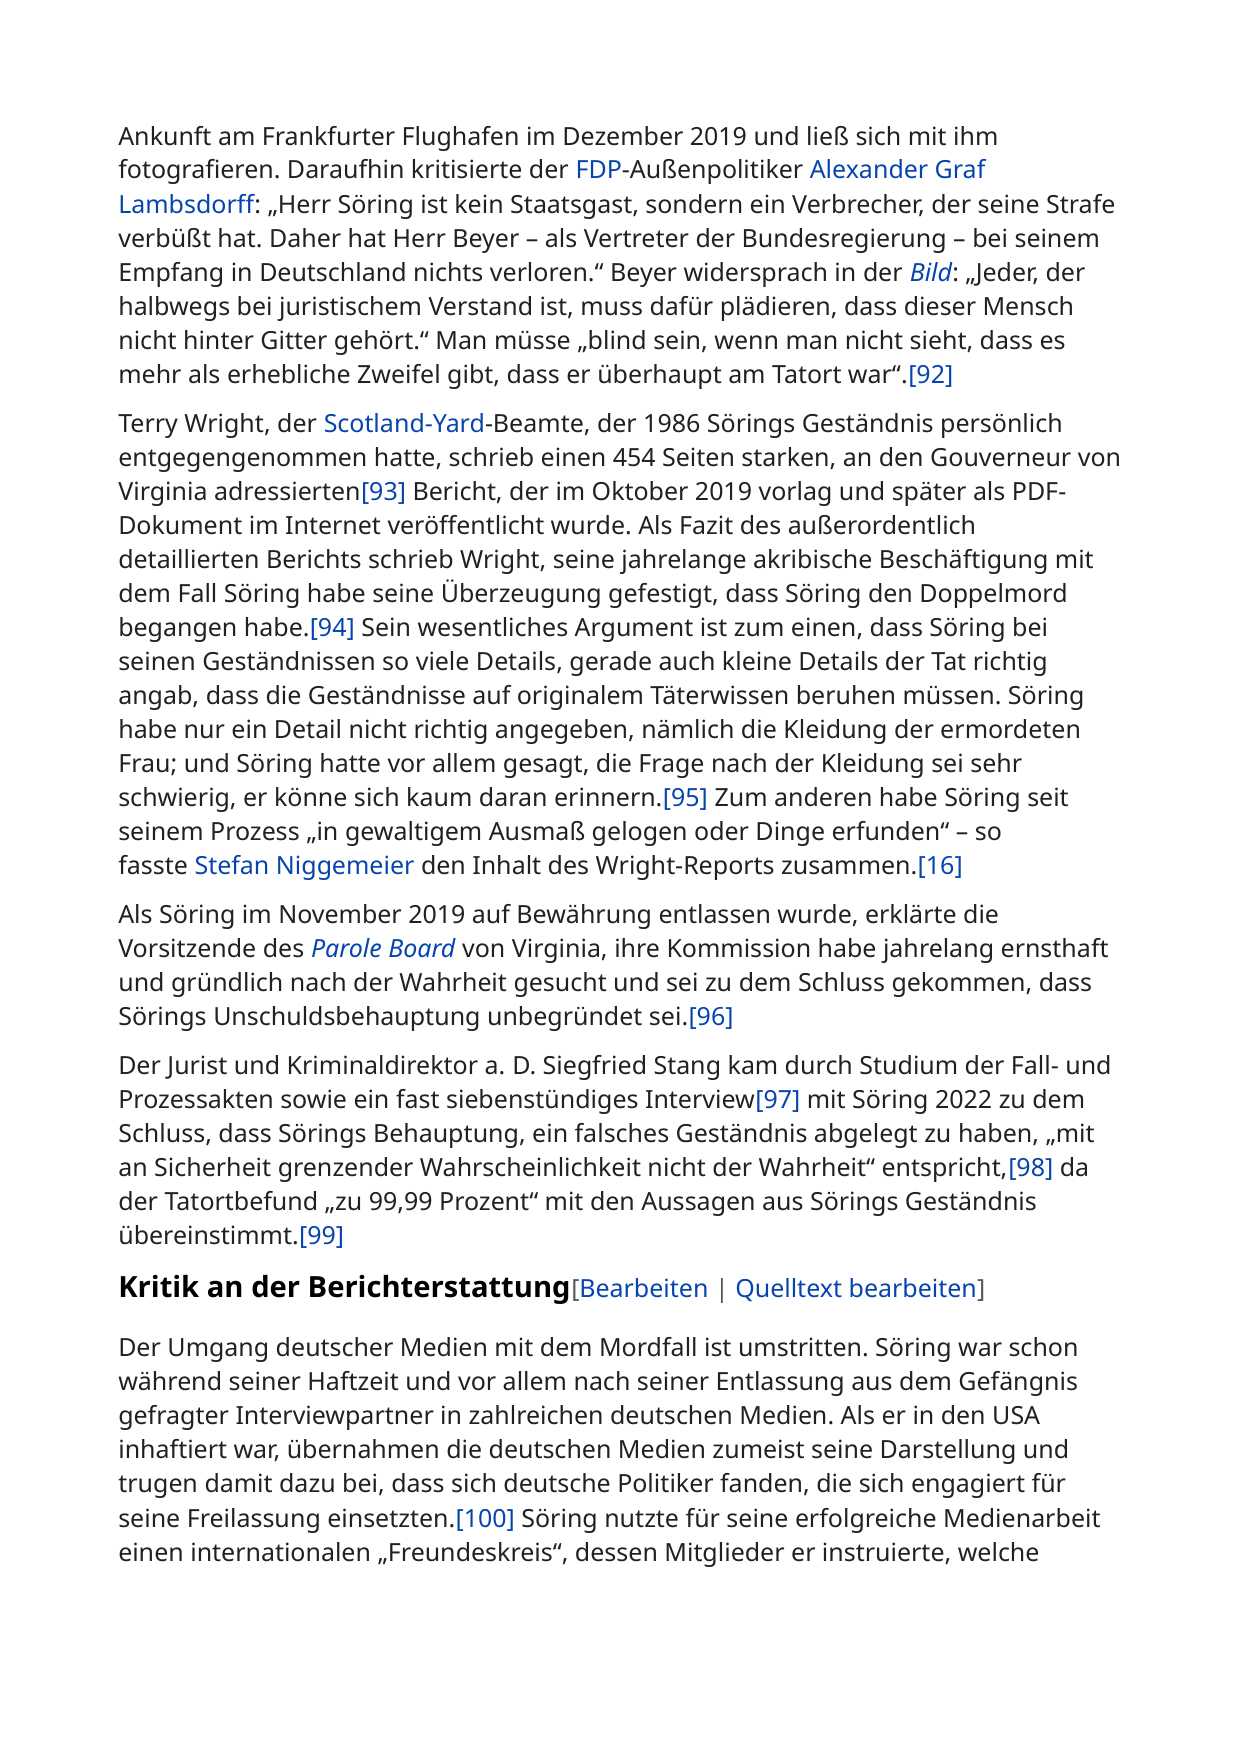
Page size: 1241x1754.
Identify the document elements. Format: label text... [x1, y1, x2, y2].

text Der Jurist und Kriminaldirektor a. D. Siegfried Stang kam durch Studium der Fall- und Prozessakten sowie ein fast siebenstündiges Interview[97] mit Söring 2022 zu dem Schluss, dass Sörings Behauptung, ein falsches Geständnis abgelegt zu haben, „mit an Sicherheit grenzender Wahrscheinlichkeit nicht der Wahrheit“ entspricht,[98] da der Tatortbefund „zu 99,99 Prozent“ mit den Aussagen aus Sörings Geständnis übereinstimmt.[99] [118, 1047, 1122, 1252]
subtitle Kritik an der Berichterstattung[Bearbeiten | Quelltext bearbeiten] [118, 1266, 1122, 1306]
text Ankunft am Frankfurter Flughafen im Dezember 2019 und ließ sich mit ihm fotografieren. Daraufhin kritisierte der FDP-Außenpolitiker Alexander Graf Lambsdorff: „Herr Söring ist kein Staatsgast, sondern ein Verbrecher, der seine Strafe verbüßt hat. Daher hat Herr Beyer – als Vertreter der Bundesregierung – bei seinem Empfang in Deutschland nichts verloren.“ Beyer widersprach in der Bild: „Jeder, der halbwegs bei juristischem Verstand ist, muss dafür plädieren, dass dieser Mensch nicht hinter Gitter gehört.“ Man müsse „blind sein, wenn man nicht sieht, dass es mehr als erhebliche Zweifel gibt, dass er überhaupt am Tatort war“.[92] [118, 118, 1122, 391]
text Terry Wright, der Scotland-Yard-Beamte, der 1986 Sörings Geständnis persönlich entgegengenommen hatte, schrieb einen 454 Seiten starken, an den Gouverneur von Virginia adressierten[93] Bericht, der im Oktober 2019 vorlag und später als PDF-Dokument im Internet veröffentlicht wurde. Als Fazit des außerordentlich detaillierten Berichts schrieb Wright, seine jahrelange akribische Beschäftigung mit dem Fall Söring habe seine Überzeugung gefestigt, dass Söring den Doppelmord begangen habe.[94] Sein wesentliches Argument ist zum einen, dass Söring bei seinen Geständnissen so viele Details, gerade auch kleine Details der Tat richtig angab, dass die Geständnisse auf originalem Täterwissen beruhen müssen. Söring habe nur ein Detail nicht richtig angegeben, nämlich die Kleidung der ermordeten Frau; und Söring hatte vor allem gesagt, die Frage nach der Kleidung sei sehr schwierig, er könne sich kaum daran erinnern.[95] Zum anderen habe Söring seit seinem Prozess „in gewaltigem Ausmaß gelogen oder Dinge erfunden“ – so fasste Stefan Niggemeier den Inhalt des Wright-Reports zusammen.[16] [118, 405, 1122, 882]
text Als Söring im November 2019 auf Bewährung entlassen wurde, erklärte die Vorsitzende des Parole Board von Virginia, ihre Kommission habe jahrelang ernsthaft und gründlich nach der Wahrheit gesucht und sei zu dem Schluss gekommen, dass Sörings Unschuldsbehauptung unbegründet sei.[96] [118, 897, 1122, 1033]
text Der Umgang deutscher Medien mit dem Mordfall ist umstritten. Söring war schon während seiner Haftzeit und vor allem nach seiner Entlassung aus dem Gefängnis gefragter Interviewpartner in zahlreichen deutschen Medien. Als er in den USA inhaftiert war, übernahmen die deutschen Medien zumeist seine Darstellung und trugen damit dazu bei, dass sich deutsche Politiker fanden, die sich engagiert für seine Freilassung einsetzten.[100] Söring nutzte für seine erfolgreiche Medienarbeit einen internationalen „Freundeskreis“, dessen Mitglieder er instruierte, welche [118, 1330, 1122, 1568]
